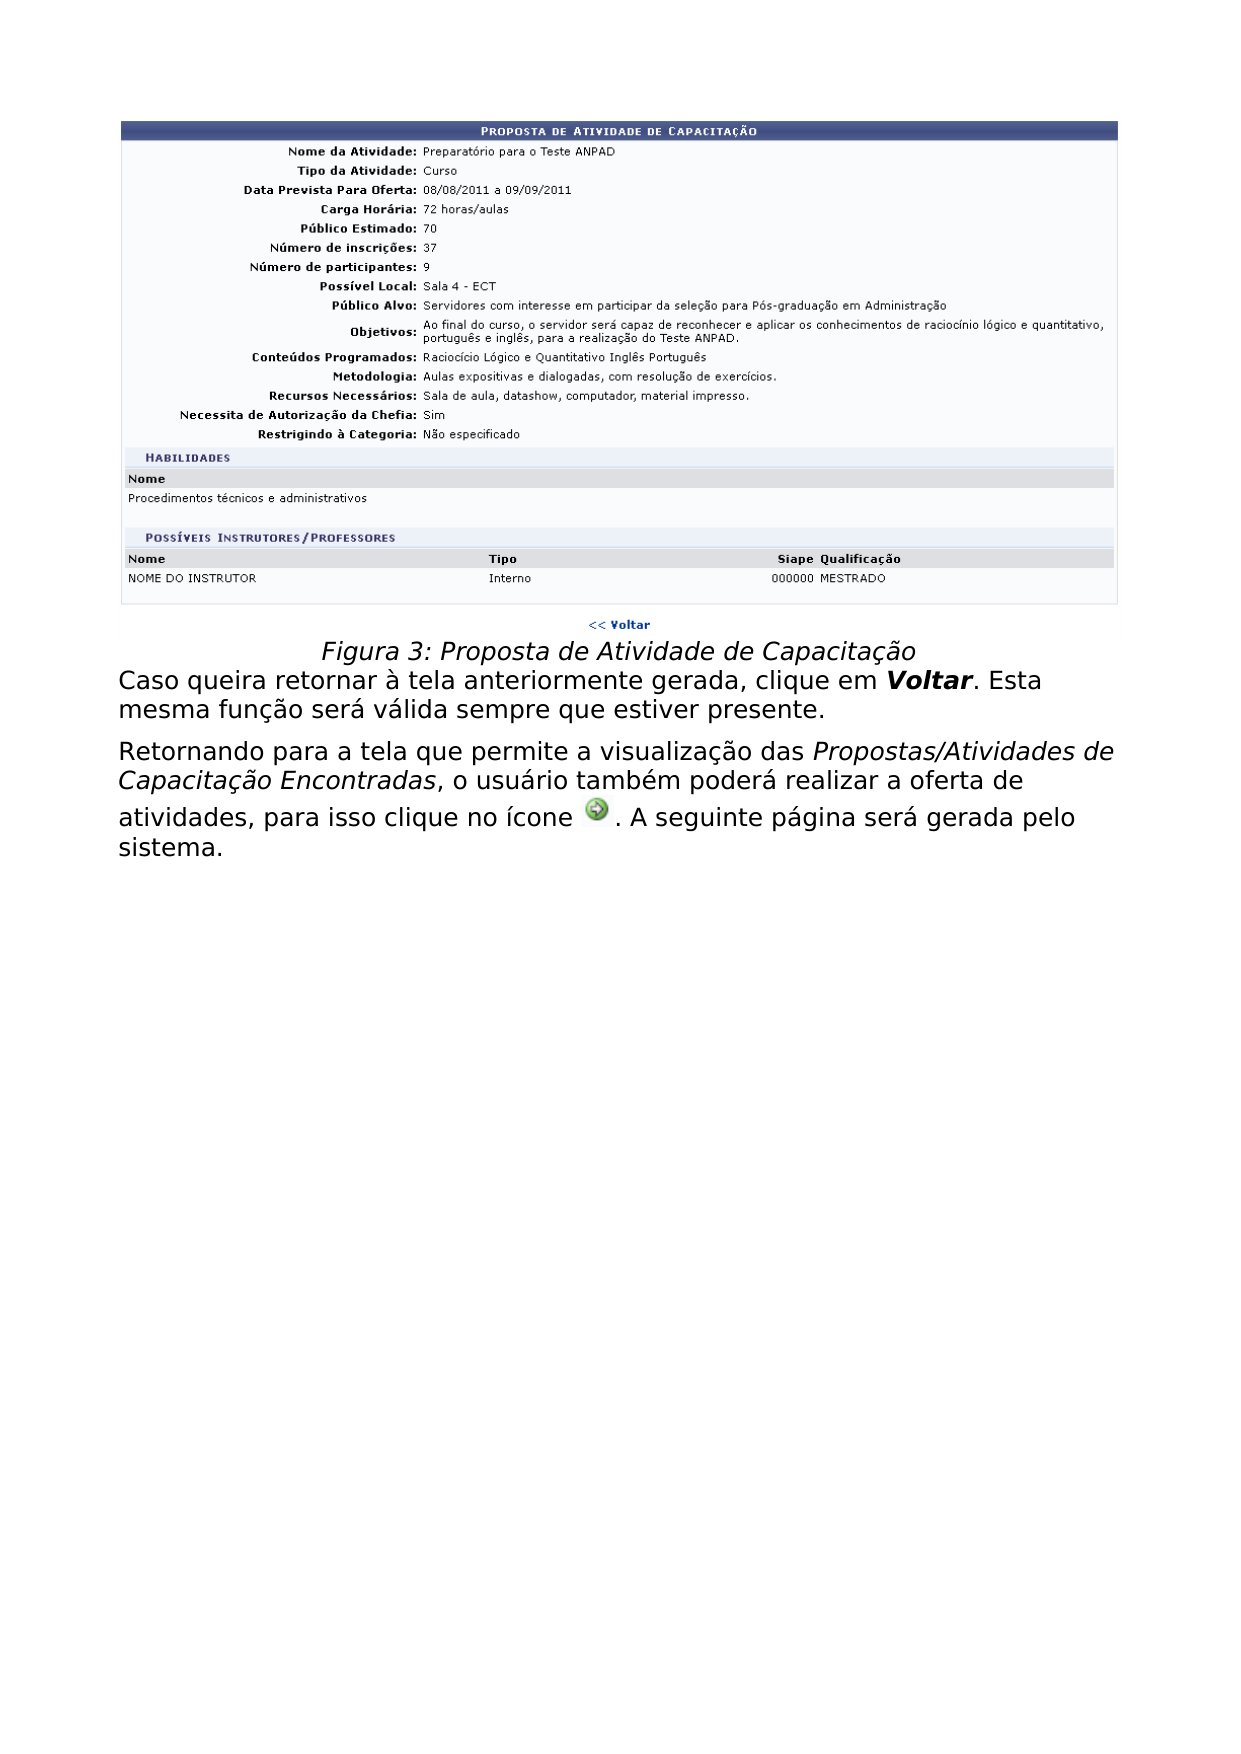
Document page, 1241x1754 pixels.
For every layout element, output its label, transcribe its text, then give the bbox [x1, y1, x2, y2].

picture [118, 118, 1123, 638]
text Figura 3: Proposta de Atividade de Capacitação [118, 638, 1122, 666]
text Caso queira retornar à tela anteriormente gerada, clique em Voltar. Esta mesma função será válida sempre que estiver presente. [118, 666, 1122, 725]
text Retornando para a tela que permite a visualização das Propostas/Atividades de Capacitação Encontradas, o usuário também poderá realizar a oferta de atividades, para isso clique no ícone . A seguinte página será gerada pelo sistema. [118, 737, 1122, 862]
picture [581, 795, 614, 827]
